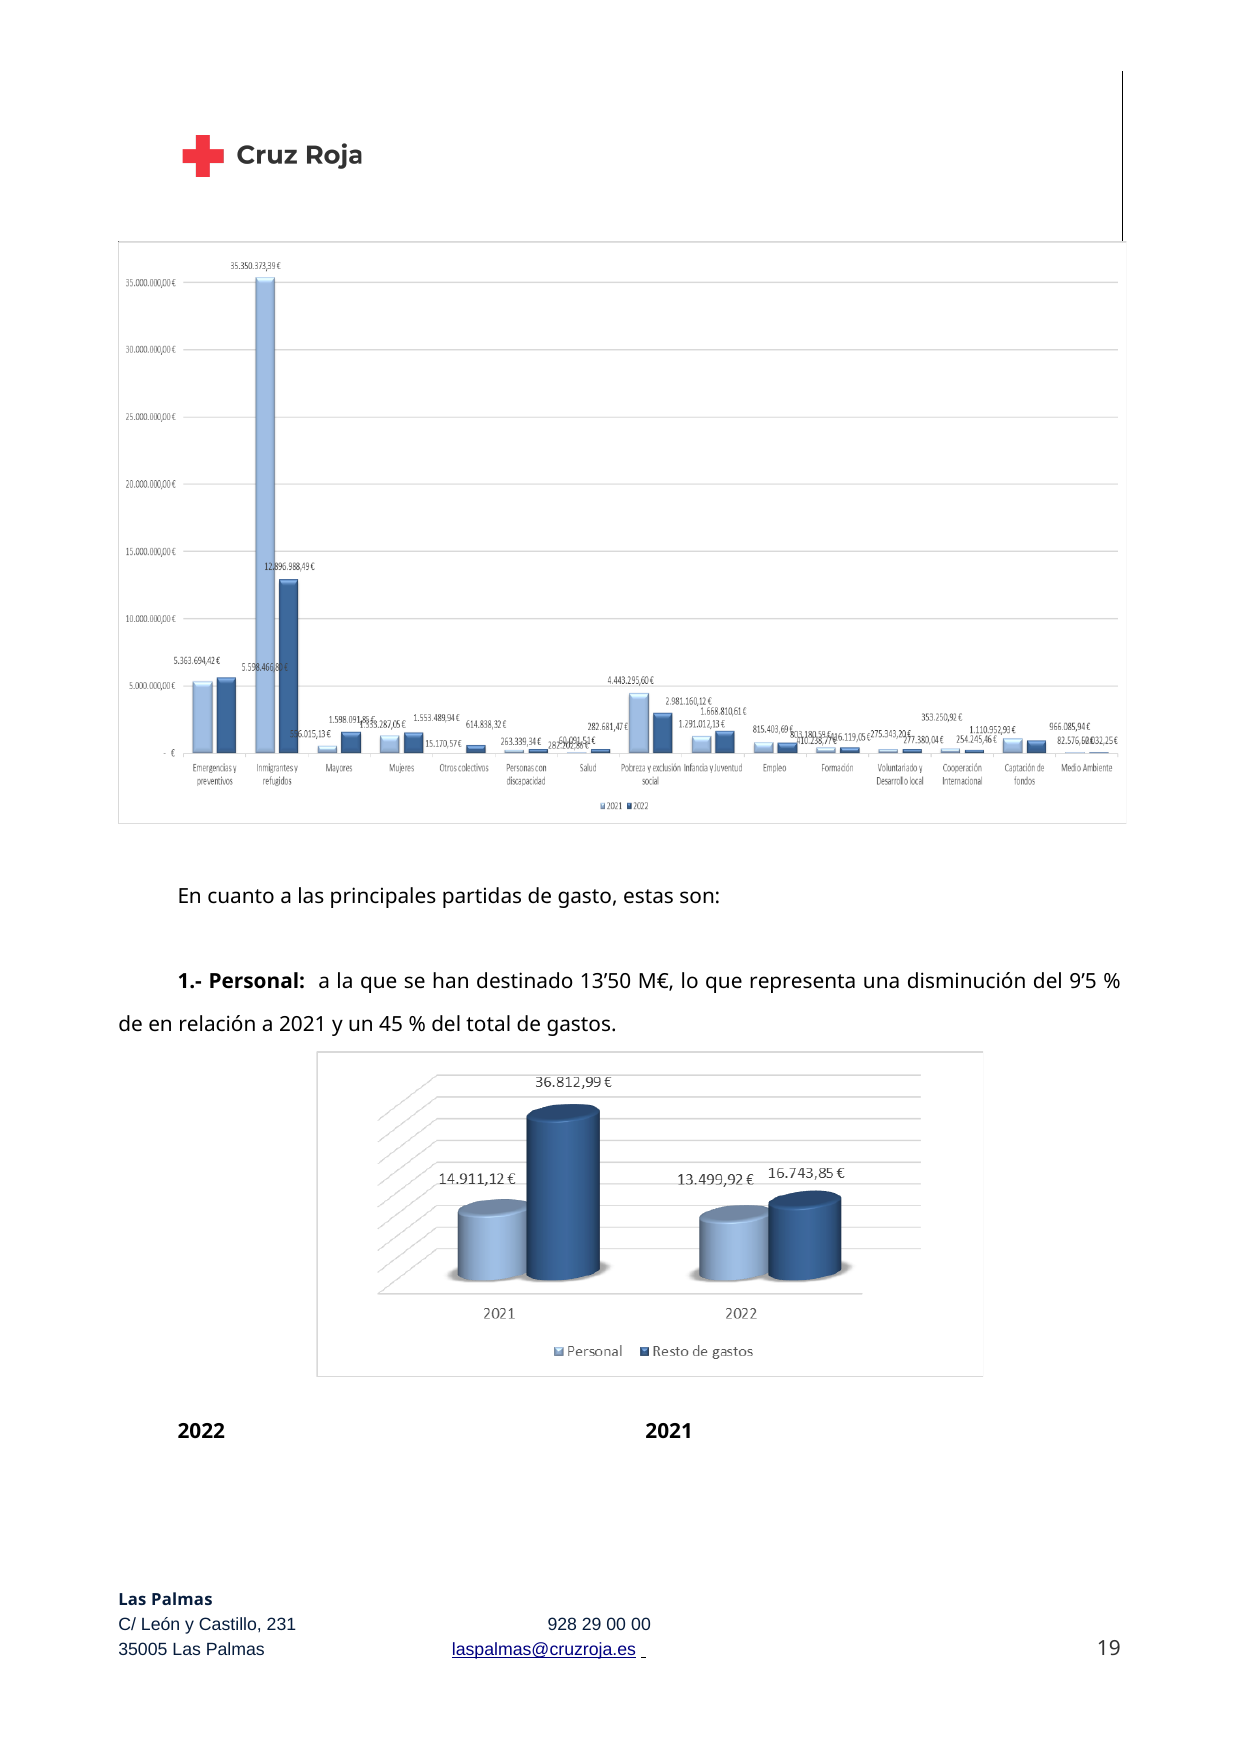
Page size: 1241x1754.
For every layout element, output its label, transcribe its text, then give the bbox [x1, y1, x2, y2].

text 1.- Personal: a la que se han destinado 13’50 M€, lo que representa una disminución del 9’5 % de en relación a 2021 y un 45 % del total de gastos. [118, 966, 1122, 1037]
text 2022 2021 [118, 1417, 1122, 1445]
text En cuanto a las principales partidas de gasto, estas son: [118, 881, 1122, 909]
